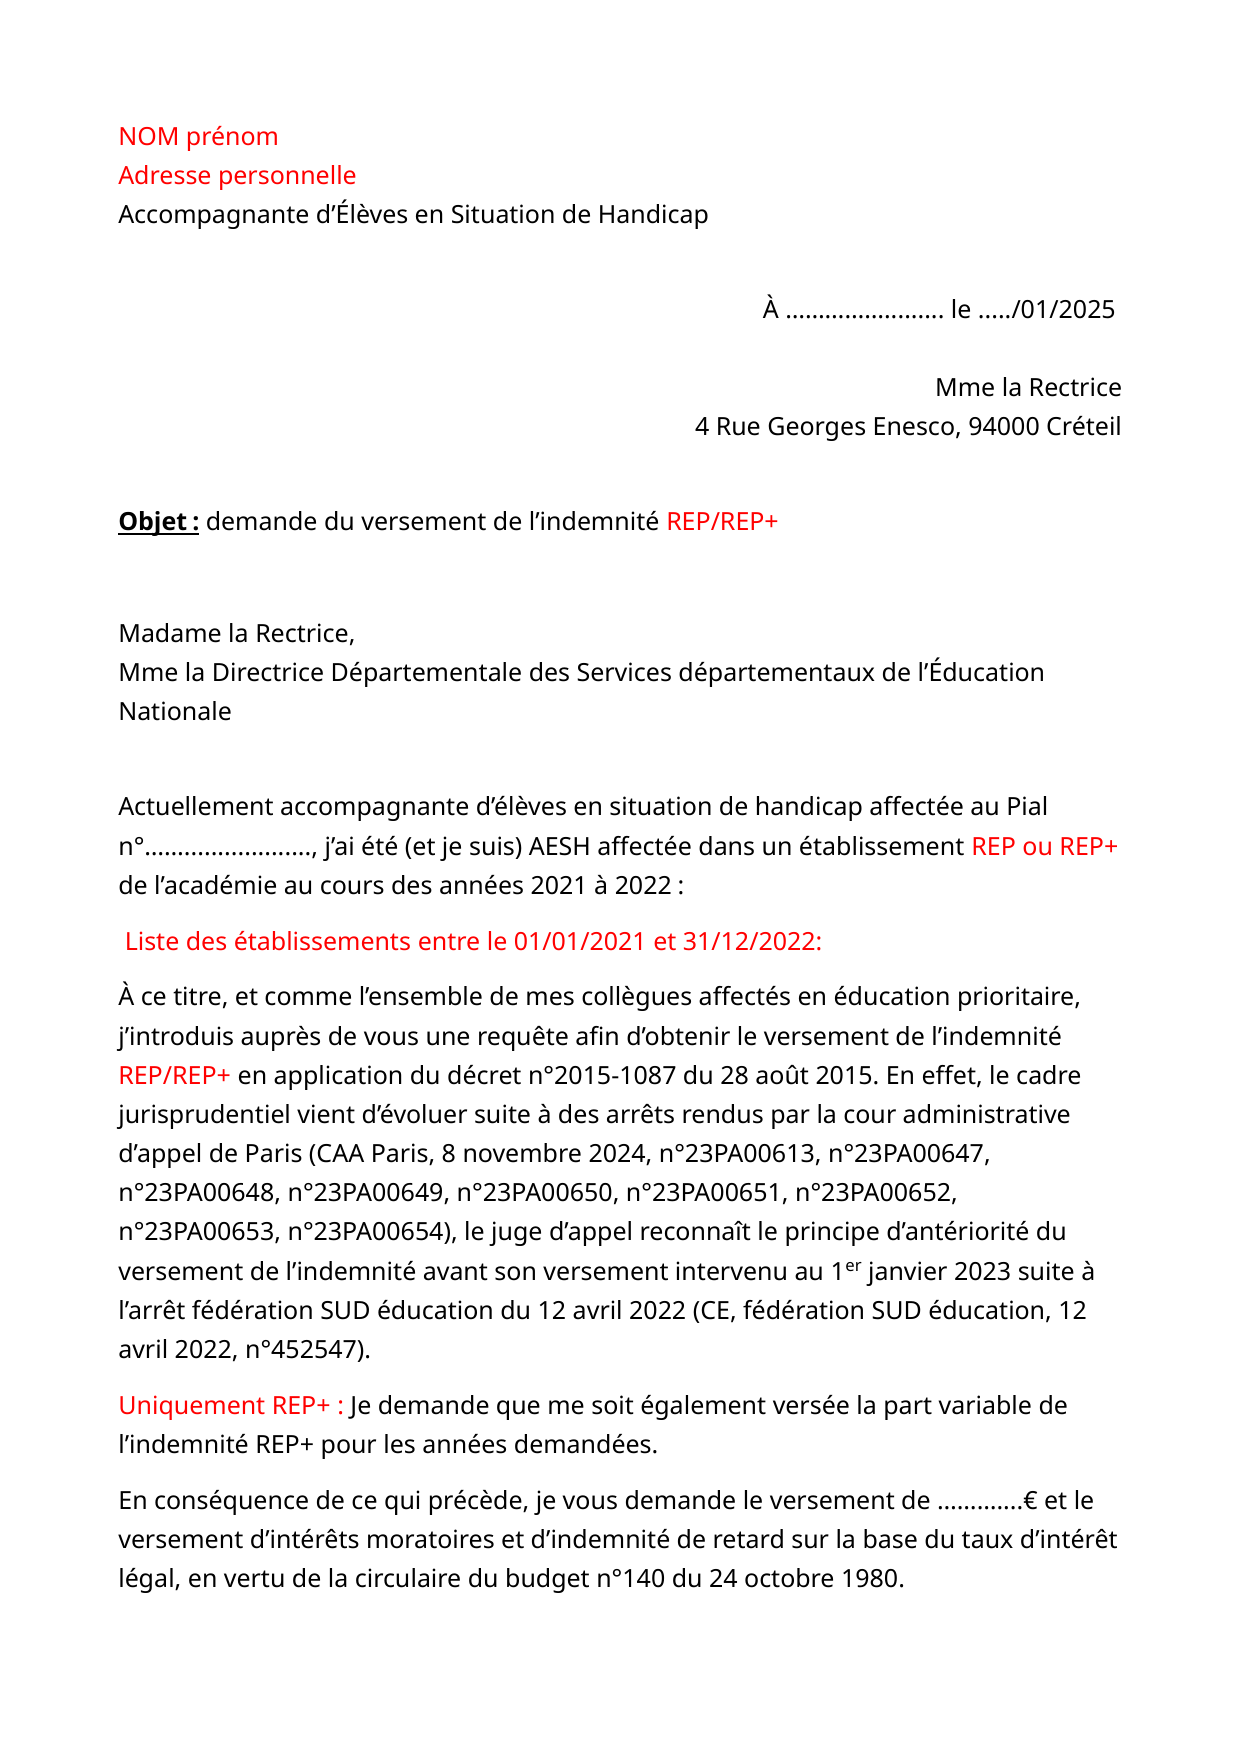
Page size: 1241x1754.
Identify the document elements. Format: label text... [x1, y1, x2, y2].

text Objet : demande du versement de l’indemnité REP/REP+ [118, 504, 1122, 538]
text Mme la Rectrice 4 Rue Georges Enesco, 94000 Créteil [118, 370, 1122, 443]
text Adresse personnelle [118, 157, 1122, 191]
text Madame la Rectrice, Mme la Directrice Départementale des Services départementaux de l’Éducation Nationale [118, 616, 1122, 767]
text En conséquence de ce qui précède, je vous demande le versement de ………....€ et le versement d’intérêts moratoires et d’indemnité de retard sur la base du taux d’intérêt légal, en vertu de la circulaire du budget n°140 du 24 octobre 1980. [118, 1482, 1122, 1595]
text Uniquement REP+ : Je demande que me soit également versée la part variable de l’indemnité REP+ pour les années demandées. [118, 1387, 1122, 1461]
text Liste des établissements entre le 01/01/2021 et 31/12/2022: [118, 923, 1122, 957]
text À ……………......... le ...../01/2025 [118, 291, 1122, 326]
text Actuellement accompagnante d’élèves en situation de handicap affectée au Pial n°……..................., j’ai été (et je suis) AESH affectée dans un établissement REP ou REP+ de l’académie au cours des années 2021 à 2022 : [118, 789, 1122, 901]
text Accompagnante d’Élèves en Situation de Handicap [118, 196, 1122, 231]
text NOM prénom [118, 118, 1122, 152]
text À ce titre, et comme l’ensemble de mes collègues affectés en éducation prioritaire, j’introduis auprès de vous une requête afin d’obtenir le versement de l’indemnité REP/REP+ en application du décret n°2015-1087 du 28 août 2015. En effet, le cadre jurisprudentiel vient d’évoluer suite à des arrêts rendus par la cour administrative d’appel de Paris (CAA Paris, 8 novembre 2024, n°23PA00613, n°23PA00647, n°23PA00648, n°23PA00649, n°23PA00650, n°23PA00651, n°23PA00652, n°23PA00653, n°23PA00654), le juge d’appel reconnaît le principe d’antériorité du versement de l’indemnité avant son versement intervenu au 1er janvier 2023 suite à l’arrêt fédération SUD éducation du 12 avril 2022 (CE, fédération SUD éducation, 12 avril 2022, n°452547). [118, 979, 1122, 1366]
